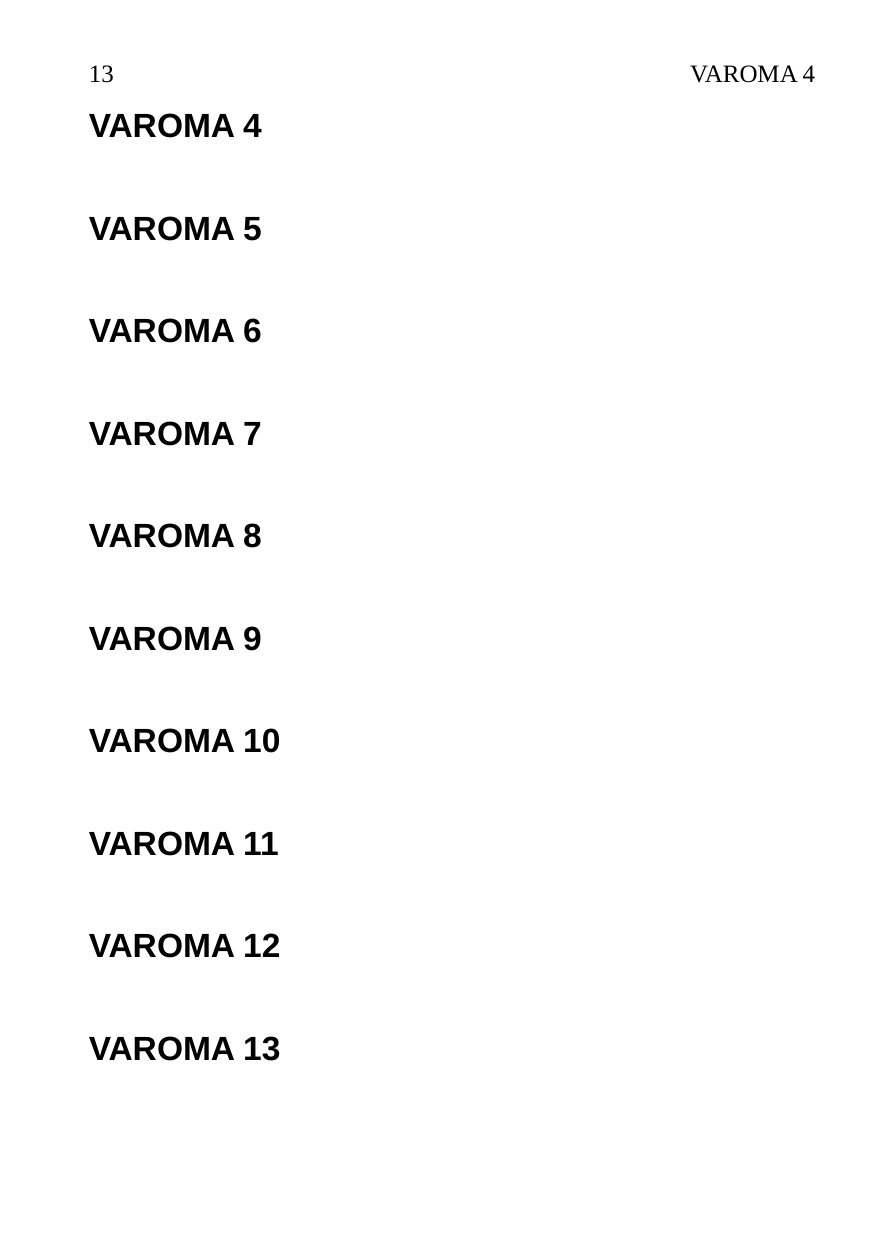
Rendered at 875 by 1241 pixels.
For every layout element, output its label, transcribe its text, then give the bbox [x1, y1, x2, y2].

subtitle VAROMA 8 [88, 516, 815, 555]
subtitle VAROMA 10 [88, 721, 815, 760]
subtitle VAROMA 6 [88, 311, 815, 350]
subtitle VAROMA 11 [88, 824, 815, 862]
subtitle VAROMA 7 [88, 414, 815, 452]
subtitle VAROMA 12 [88, 926, 815, 965]
subtitle VAROMA 13 [88, 1029, 815, 1067]
subtitle VAROMA 9 [88, 619, 815, 657]
subtitle VAROMA 4 [88, 106, 815, 145]
subtitle VAROMA 5 [88, 209, 815, 247]
